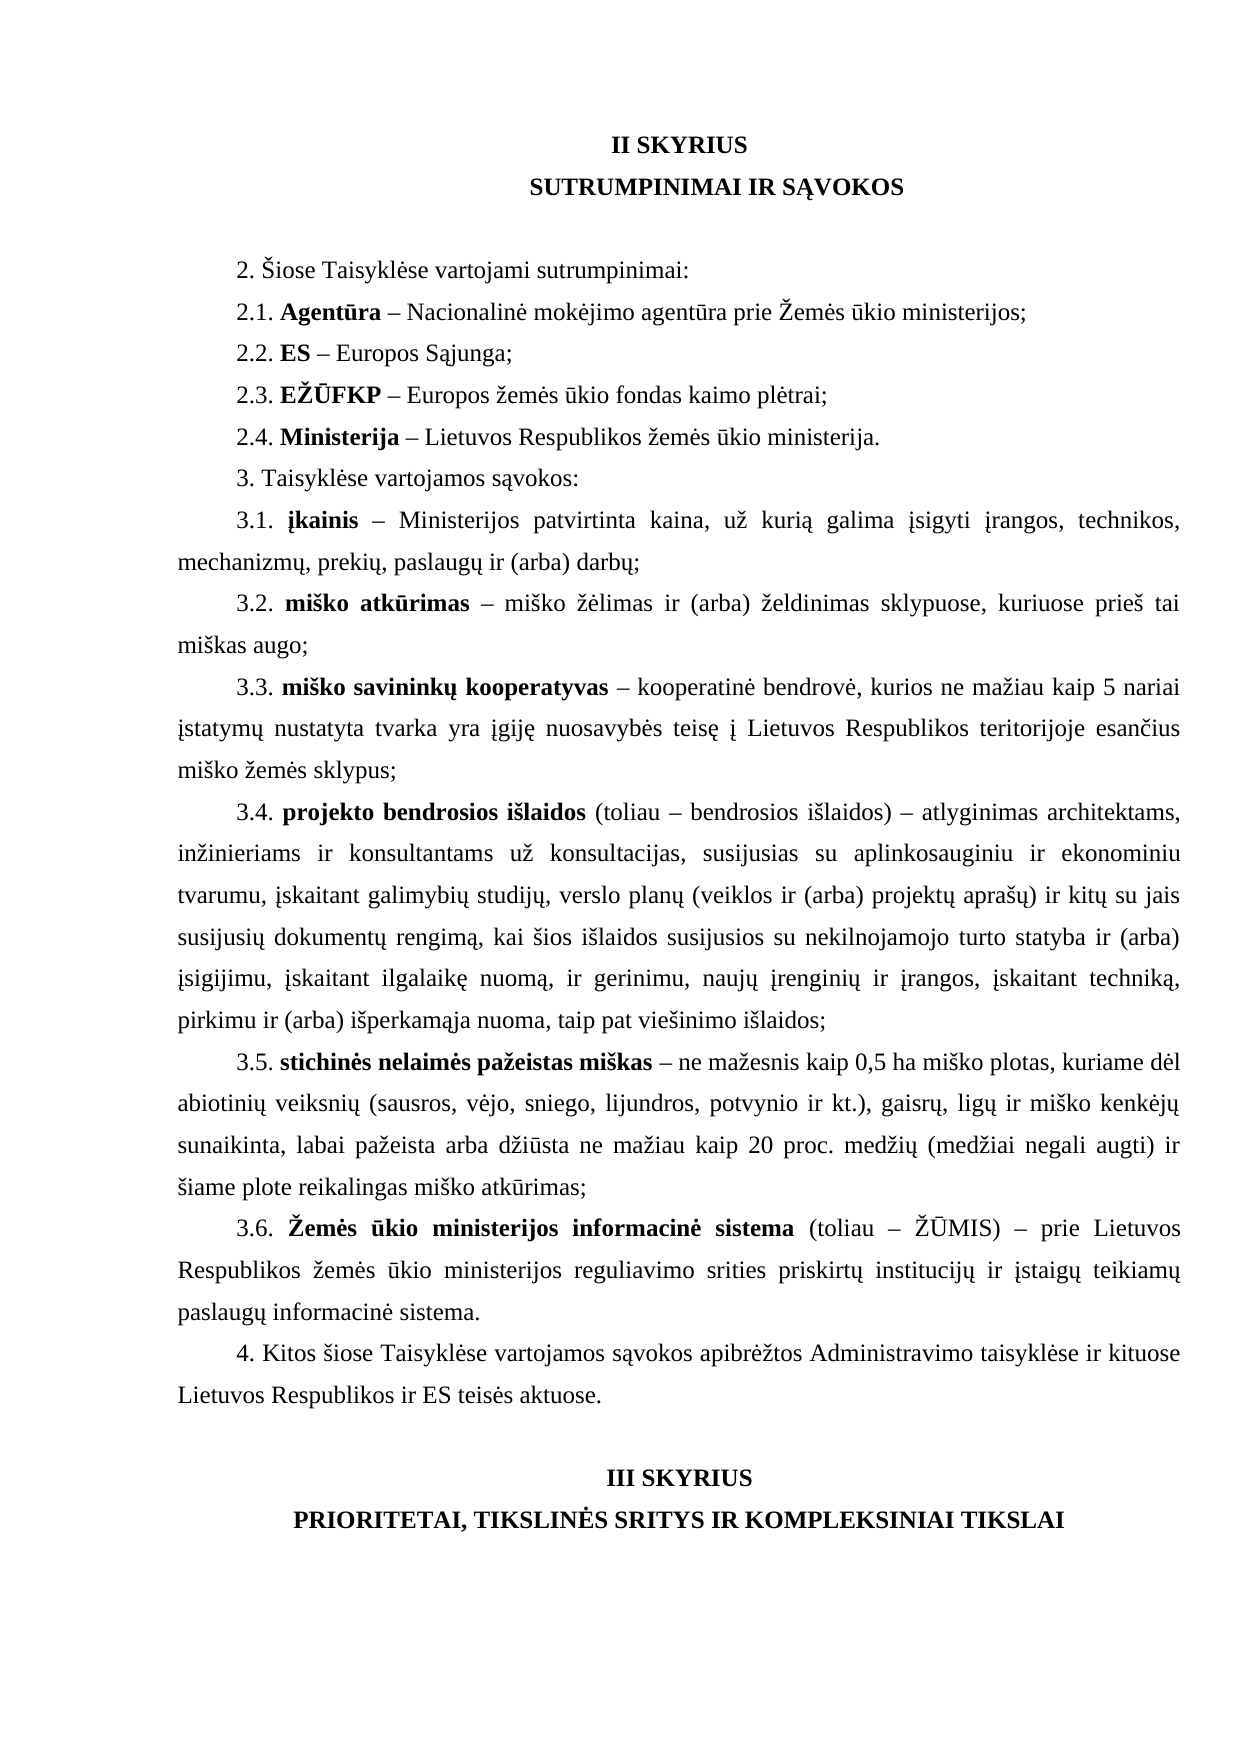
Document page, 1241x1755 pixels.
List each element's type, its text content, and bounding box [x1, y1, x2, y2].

text II SKYRIUS [177, 130, 1181, 159]
text 3.5. stichinės nelaimės pažeistas miškas – ne mažesnis kaip 0,5 ha miško plotas, kuriame dėl abiotinių veiksnių (sausros, vėjo, sniego, lijundros, potvynio ir kt.), gaisrų, ligų ir miško kenkėjų sunaikinta, labai pažeista arba džiūsta ne mažiau kaip 20 proc. medžių (medžiai negali augti) ir šiame plote reikalingas miško atkūrimas; [177, 1047, 1181, 1200]
text 3.6. Žemės ūkio ministerijos informacinė sistema (toliau – ŽŪMIS) – prie Lietuvos Respublikos žemės ūkio ministerijos reguliavimo srities priskirtų institucijų ir įstaigų teikiamų paslaugų informacinė sistema. [177, 1213, 1181, 1325]
text 3.1. įkainis – Ministerijos patvirtinta kaina, už kurią galima įsigyti įrangos, technikos, mechanizmų, prekių, paslaugų ir (arba) darbų; [177, 505, 1181, 575]
text 3.2. miško atkūrimas – miško žėlimas ir (arba) želdinimas sklypuose, kuriuose prieš tai miškas augo; [177, 588, 1181, 659]
text 3.4. projekto bendrosios išlaidos (toliau – bendrosios išlaidos) – atlyginimas architektams, inžinieriams ir konsultantams už konsultacijas, susijusias su aplinkosauginiu ir ekonominiu tvarumu, įskaitant galimybių studijų, verslo planų (veiklos ir (arba) projektų aprašų) ir kitų su jais susijusių dokumentų rengimą, kai šios išlaidos susijusios su nekilnojamojo turto statyba ir (arba) įsigijimu, įskaitant ilgalaikę nuomą, ir gerinimu, naujų įrenginių ir įrangos, įskaitant techniką, pirkimu ir (arba) išperkamąja nuoma, taip pat viešinimo išlaidos; [177, 797, 1181, 1034]
text 2.3. EŽŪFKP – Europos žemės ūkio fondas kaimo plėtrai; [177, 380, 1181, 409]
text III SKYRIUS [177, 1463, 1181, 1492]
text PRIORITETAI, TIKSLINĖS SRITYS IR KOMPLEKSINIAI TIKSLAI [177, 1505, 1181, 1534]
text 2. Šiose Taisyklėse vartojami sutrumpinimai: [177, 255, 1181, 284]
text 2.1. Agentūra – Nacionalinė mokėjimo agentūra prie Žemės ūkio ministerijos; [177, 297, 1181, 325]
text 4. Kitos šiose Taisyklėse vartojamos sąvokos apibrėžtos Administravimo taisyklėse ir kituose Lietuvos Respublikos ir ES teisės aktuose. [177, 1338, 1181, 1409]
text 2.4. Ministerija – Lietuvos Respublikos žemės ūkio ministerija. [177, 422, 1181, 450]
text SUTRUMPINIMAI IR SĄVOKOS [177, 172, 1181, 200]
text 3.3. miško savininkų kooperatyvas – kooperatinė bendrovė, kurios ne mažiau kaip 5 nariai įstatymų nustatyta tvarka yra įgiję nuosavybės teisę į Lietuvos Respublikos teritorijoje esančius miško žemės sklypus; [177, 672, 1181, 784]
text 3. Taisyklėse vartojamos sąvokos: [177, 463, 1181, 492]
text 2.2. ES – Europos Sąjunga; [177, 338, 1181, 367]
